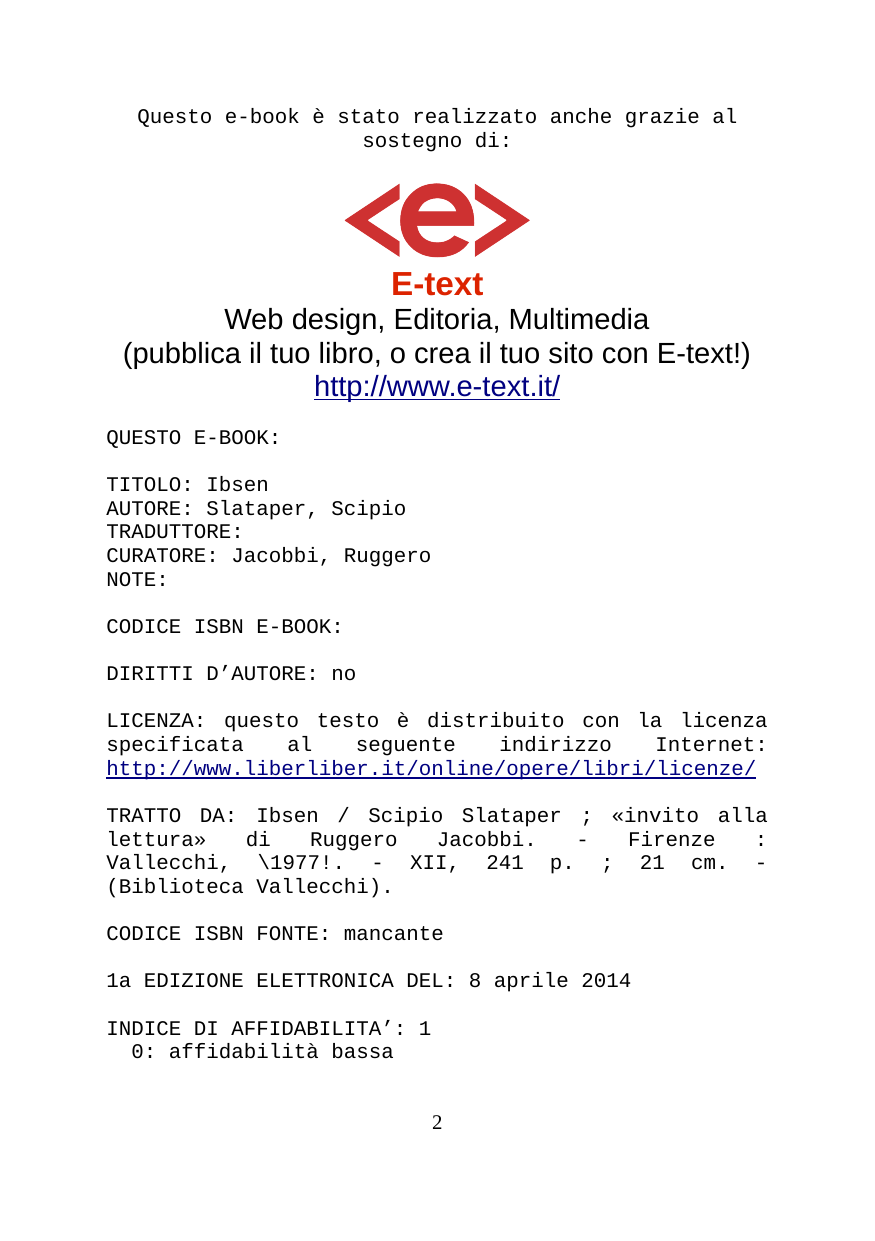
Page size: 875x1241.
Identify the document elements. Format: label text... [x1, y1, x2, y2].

text 1a EDIZIONE ELETTRONICA DEL: 8 aprile 2014 [106, 971, 768, 994]
text http://www.e-text.it/ [106, 369, 768, 403]
text INDICE DI AFFIDABILITA’: 1 [106, 1018, 768, 1041]
text TRATTO DA: Ibsen / Scipio Slataper ; «invito alla lettura» di Ruggero Jacobbi. - Firenze : Vallecchi, \1977!. - XII, 241 p. ; 21 cm. - (Biblioteca Vallecchi). [106, 805, 768, 899]
text QUESTO E-BOOK: [106, 427, 768, 450]
text (pubblica il tuo libro, o crea il tuo sito con E-text!) [106, 336, 768, 369]
text DIRITTI D’AUTORE: no [106, 663, 768, 687]
text LICENZA: questo testo è distribuito con la licenza specificata al seguente indirizzo Internet: http://www.liberliber.it/online/opere/libri/licenze/ [106, 710, 768, 781]
picture [343, 183, 531, 258]
text CODICE ISBN FONTE: mancante [106, 923, 768, 947]
text Questo e-book è stato realizzato anche grazie al sostegno di: [106, 106, 768, 153]
text TRADUTTORE: [106, 521, 768, 545]
text Web design, Editoria, Multimedia [106, 302, 768, 336]
text 0: affidabilità bassa [106, 1041, 768, 1065]
text CODICE ISBN E-BOOK: [106, 616, 768, 639]
text CURATORE: Jacobbi, Ruggero [106, 545, 768, 568]
text E-text [106, 264, 768, 302]
text TITOLO: Ibsen [106, 474, 768, 498]
text NOTE: [106, 568, 768, 592]
text AUTORE: Slataper, Scipio [106, 498, 768, 521]
